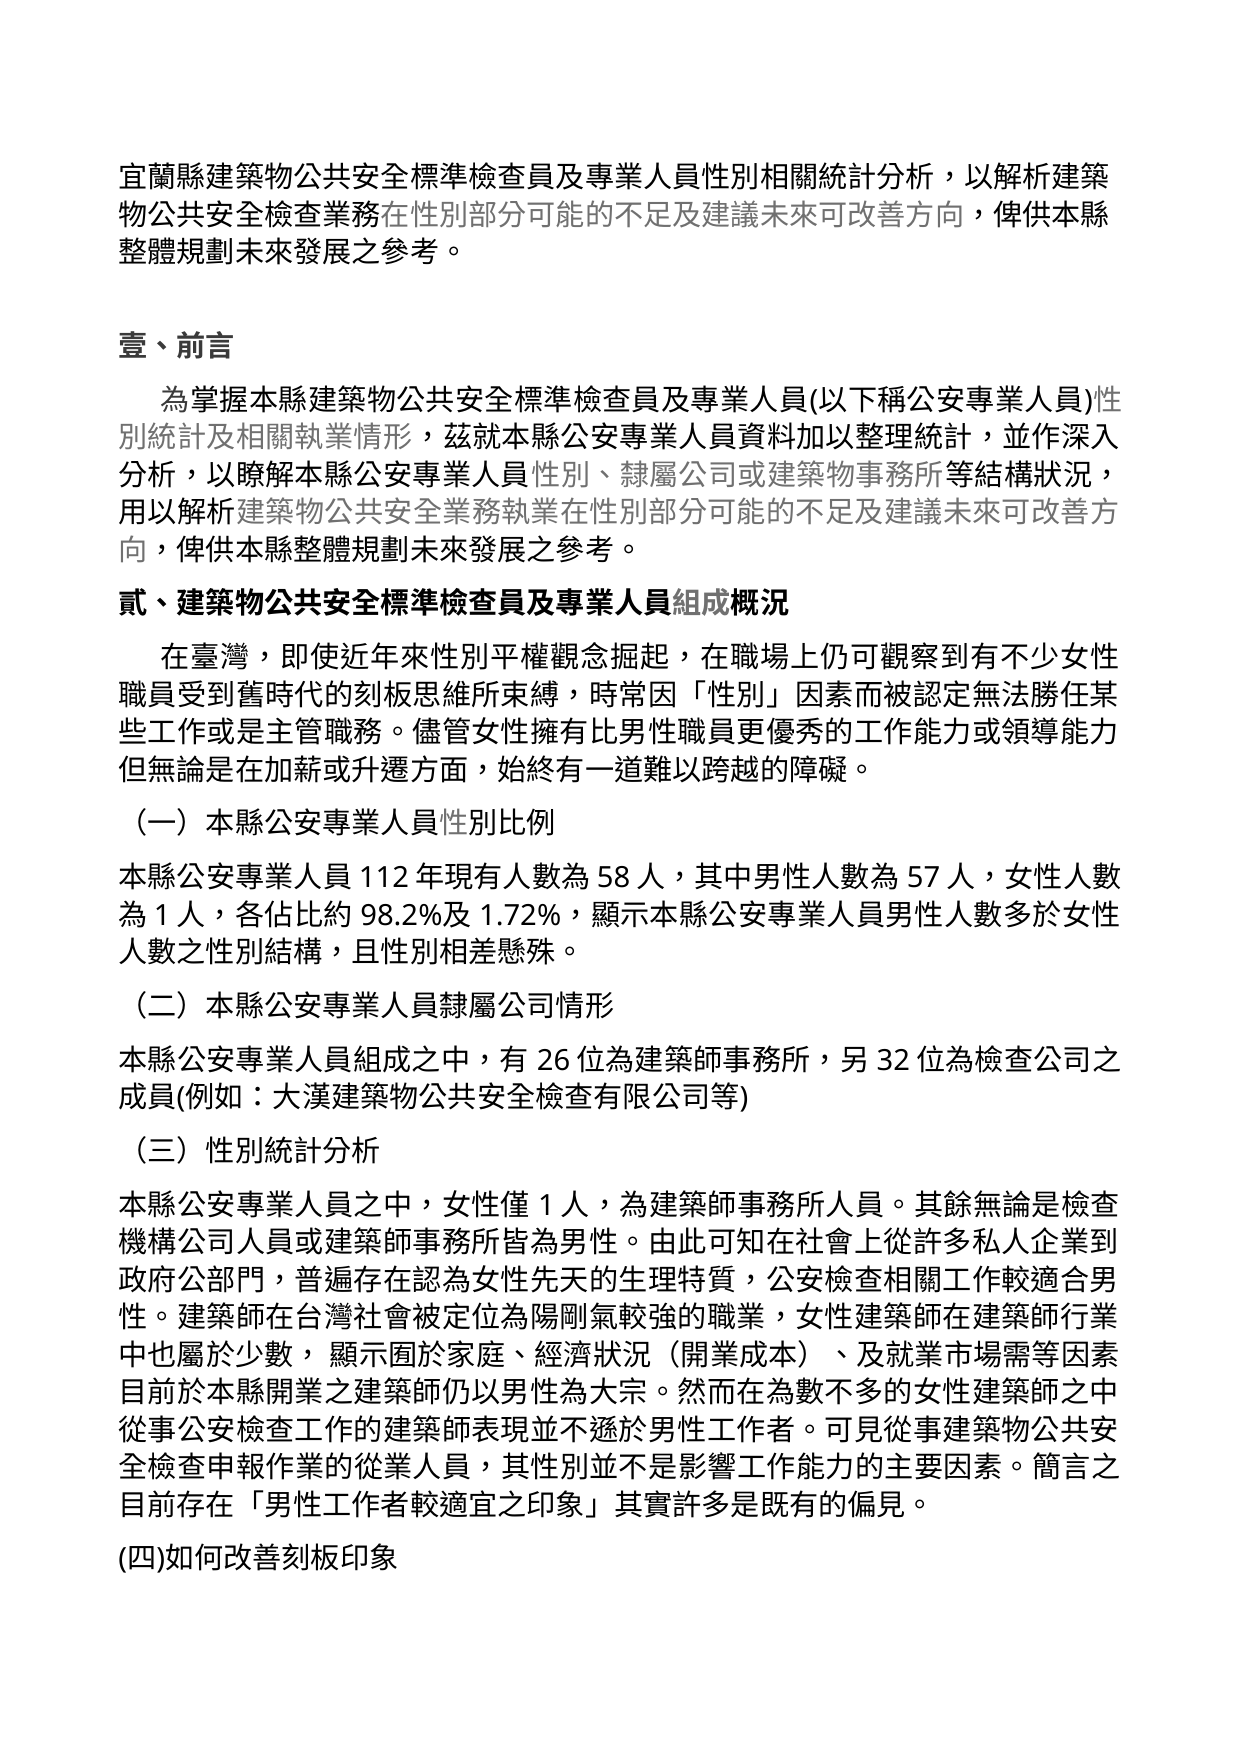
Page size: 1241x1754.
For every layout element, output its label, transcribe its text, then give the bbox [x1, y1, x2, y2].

text 宜蘭縣建築物公共安全標準檢查員及專業人員性別相關統計分析，以解析建築物公共安全檢查業務在性別部分可能的不足及建議未來可改善方向，俾供本縣整體規劃未來發展之參考。 [118, 158, 1122, 270]
text （二）本縣公安專業人員隸屬公司情形 [118, 986, 1122, 1024]
text 本縣公安專業人員之中，女性僅1人，為建築師事務所人員。其餘無論是檢查機構公司人員或建築師事務所皆為男性。由此可知在社會上從許多私人企業到政府公部門，普遍存在認為女性先天的生理特質，公安檢查相關工作較適合男性。建築師在台灣社會被定位為陽剛氣較強的職業，女性建築師在建築師行業中也屬於少數， 顯示囿於家庭、經濟狀況（開業成本）、及就業市場需等因素，目前於本縣開業之建築師仍以男性為大宗。然而在為數不多的女性建築師之中，從事公安檢查工作的建築師表現並不遜於男性工作者。可見從事建築物公共安全檢查申報作業的從業人員，其性別並不是影響工作能力的主要因素。簡言之，目前存在「男性工作者較適宜之印象」其實許多是既有的偏見。 [118, 1185, 1122, 1522]
text 本縣公安專業人員112年現有人數為58人，其中男性人數為 57人，女性人數為1人，各佔比約 98.2%及 1.72%，顯示本縣公安專業人員男性人數多於女性人數之性別結構，且性別相差懸殊。 [118, 857, 1122, 970]
text 本縣公安專業人員組成之中，有26位為建築師事務所，另32位為檢查公司之成員(例如：大漢建築物公共安全檢查有限公司等) [118, 1040, 1122, 1115]
text 為掌握本縣建築物公共安全標準檢查員及專業人員(以下稱公安專業人員)性別統計及相關執業情形，茲就本縣公安專業人員資料加以整理統計，並作深入分析，以瞭解本縣公安專業人員性別、隸屬公司或建築物事務所等結構狀況，用以解析建築物公共安全業務執業在性別部分可能的不足及建議未來可改善方向，俾供本縣整體規劃未來發展之參考。 [118, 380, 1122, 567]
text 貳、建築物公共安全標準檢查員及專業人員組成概況 [118, 584, 1122, 621]
text 在臺灣，即使近年來性別平權觀念掘起，在職場上仍可觀察到有不少女性職員受到舊時代的刻板思維所束縛，時常因「性別」因素而被認定無法勝任某些工作或是主管職務。儘管女性擁有比男性職員更優秀的工作能力或領導能力，但無論是在加薪或升遷方面，始終有一道難以跨越的障礙。 [118, 637, 1122, 787]
text (四)如何改善刻板印象 [118, 1539, 1122, 1576]
text （三）性別統計分析 [118, 1131, 1122, 1169]
text 壹、前言 [118, 326, 1122, 364]
text （一）本縣公安專業人員性別比例 [118, 804, 1122, 841]
